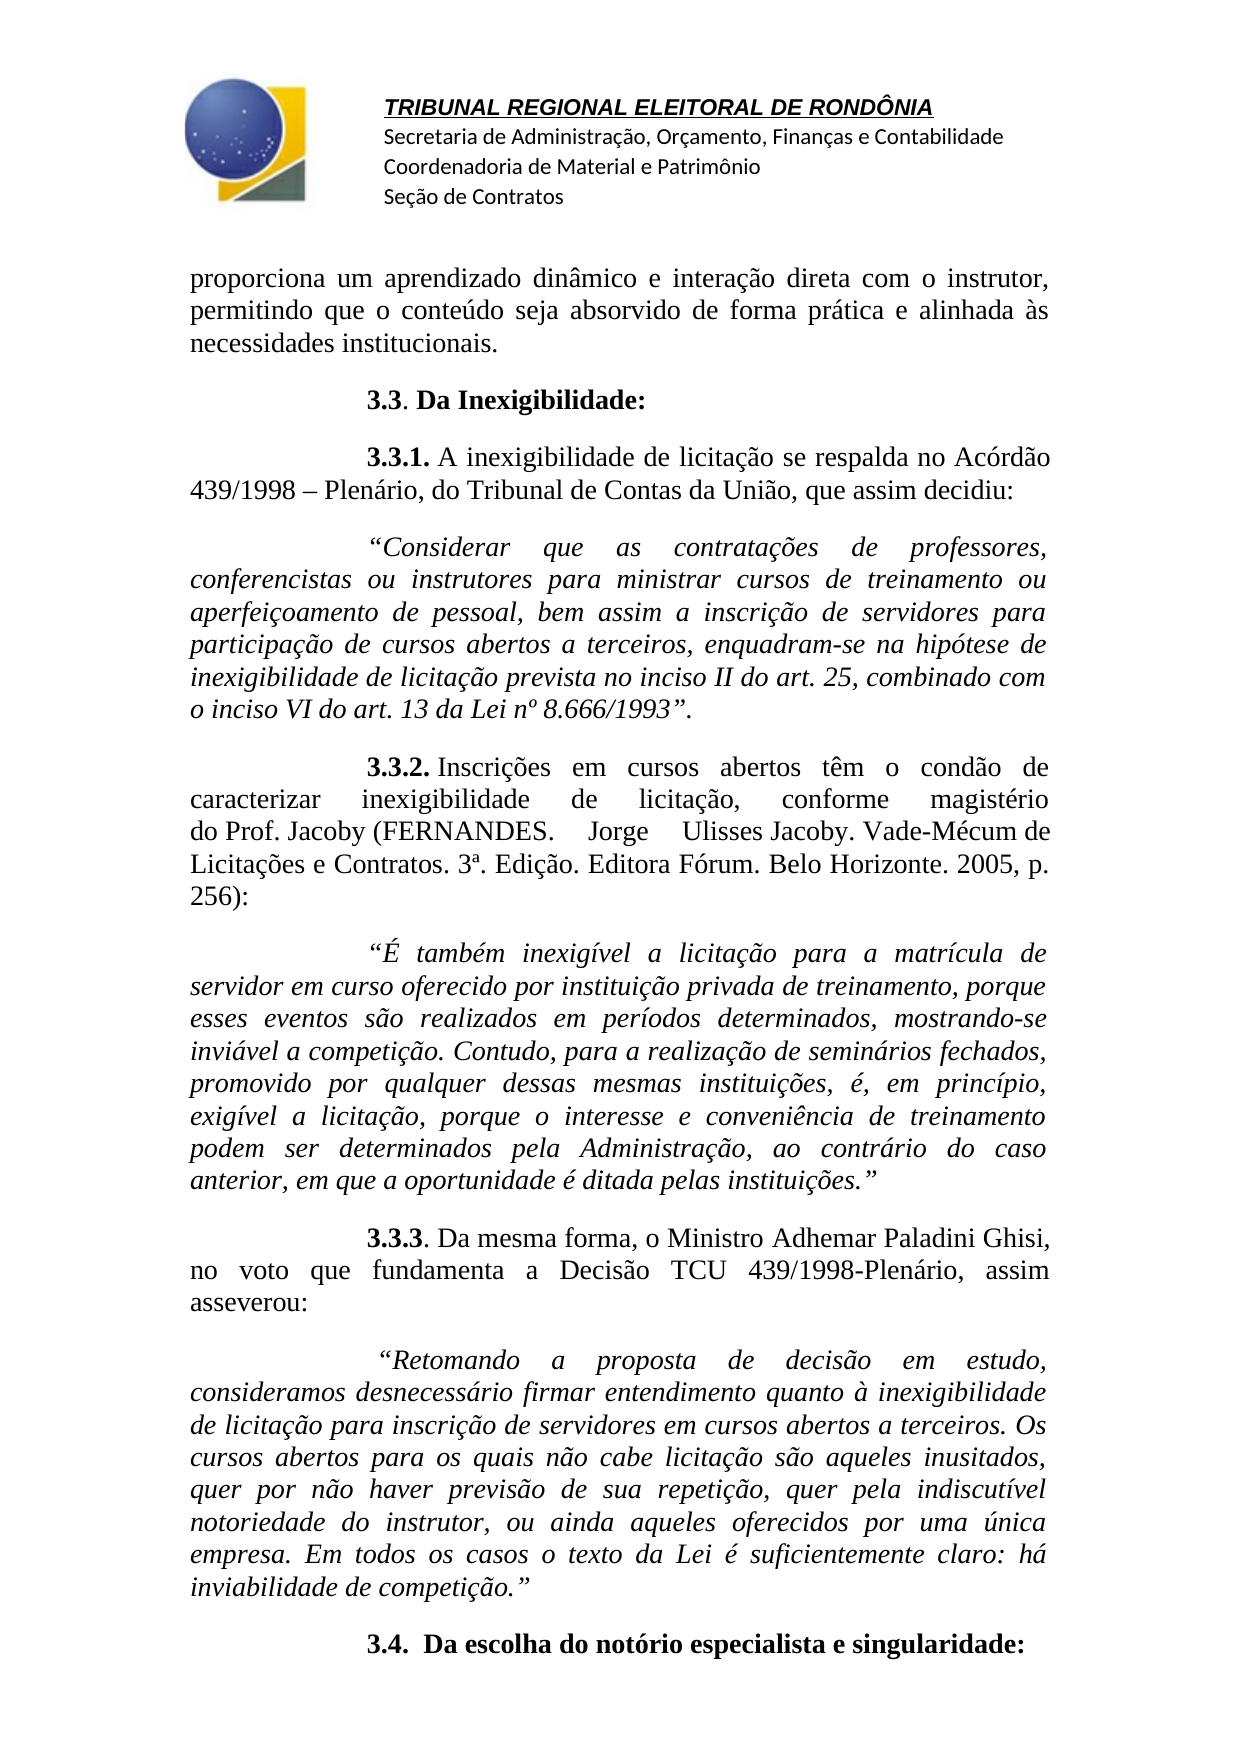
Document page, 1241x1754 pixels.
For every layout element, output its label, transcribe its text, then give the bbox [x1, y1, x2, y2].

text 3.4. Da escolha do notório especialista e singularidade: [190, 1627, 1051, 1659]
text 3.3. Da Inexigibilidade: [190, 383, 1051, 415]
text “É também inexigível a licitação para a matrícula de servidor em curso oferecido por instituição privada de treinamento, porque esses eventos são realizados em períodos determinados, mostrando-se inviável a competição. Contudo, para a realização de seminários fechados, promovido por qualquer dessas mesmas instituições, é, em princípio, exigível a licitação, porque o interesse e conveniência de treinamento podem ser determinados pela Administração, ao contrário do caso anterior, em que a oportunidade é ditada pelas instituições.” [190, 937, 1051, 1196]
text “Considerar que as contratações de professores, conferencistas ou instrutores para ministrar cursos de treinamento ou aperfeiçoamento de pessoal, bem assim a inscrição de servidores para participação de cursos abertos a terceiros, enquadram-se na hipótese de inexigibilidade de licitação prevista no inciso II do art. 25, combinado com o inciso VI do art. 13 da Lei nº 8.666/1993”. [190, 530, 1051, 724]
text 3.3.2. Inscrições em cursos abertos têm o condão de caracterizar inexigibilidade de licitação, conforme magistério do Prof. Jacoby (FERNANDES. Jorge Ulisses Jacoby. Vade-Mécum de Licitações e Contratos. 3ª. Edição. Editora Fórum. Belo Horizonte. 2005, p. 256): [190, 749, 1051, 912]
text 3.3.3. Da mesma forma, o Ministro Adhemar Paladini Ghisi, no voto que fundamenta a Decisão TCU 439/1998-Plenário, assim asseverou: [190, 1221, 1051, 1318]
text “Retomando a proposta de decisão em estudo, consideramos desnecessário firmar entendimento quanto à inexigibilidade de licitação para inscrição de servidores em cursos abertos a terceiros. Os cursos abertos para os quais não cabe licitação são aqueles inusitados, quer por não haver previsão de sua repetição, quer pela indiscutível notoriedade do instrutor, ou ainda aqueles oferecidos por uma única empresa. Em todos os casos o texto da Lei é suficientemente claro: há inviabilidade de competição.” [190, 1343, 1051, 1602]
text proporciona um aprendizado dinâmico e interação direta com o instrutor, permitindo que o conteúdo seja absorvido de forma prática e alinhada às necessidades institucionais. [190, 261, 1051, 358]
text 3.3.1. A inexigibilidade de licitação se respalda no Acórdão 439/1998 – Plenário, do Tribunal de Contas da União, que assim decidiu: [190, 440, 1051, 505]
